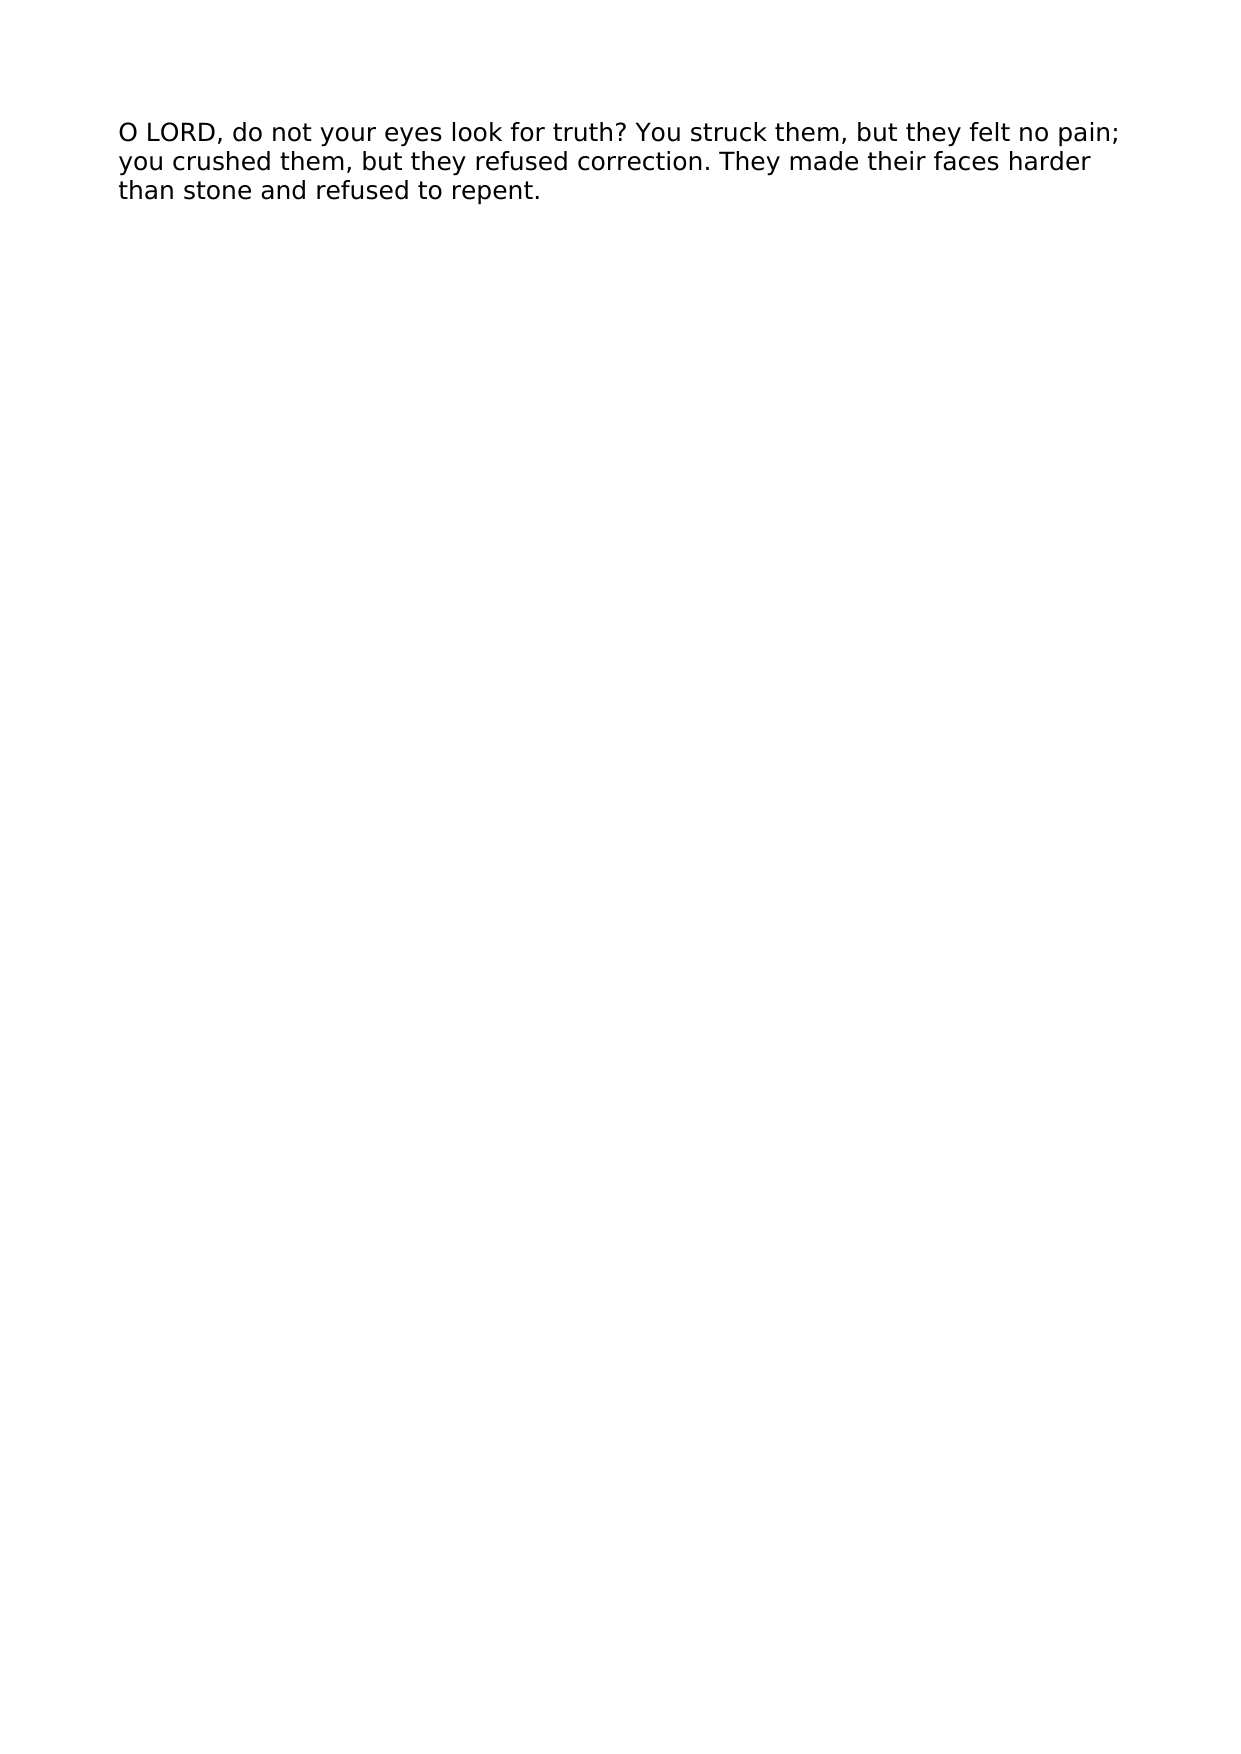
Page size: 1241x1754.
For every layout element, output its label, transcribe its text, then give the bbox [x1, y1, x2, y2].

text O LORD, do not your eyes look for truth? You struck them, but they felt no pain; you crushed them, but they refused correction. They made their faces harder than stone and refused to repent. [118, 118, 1122, 206]
